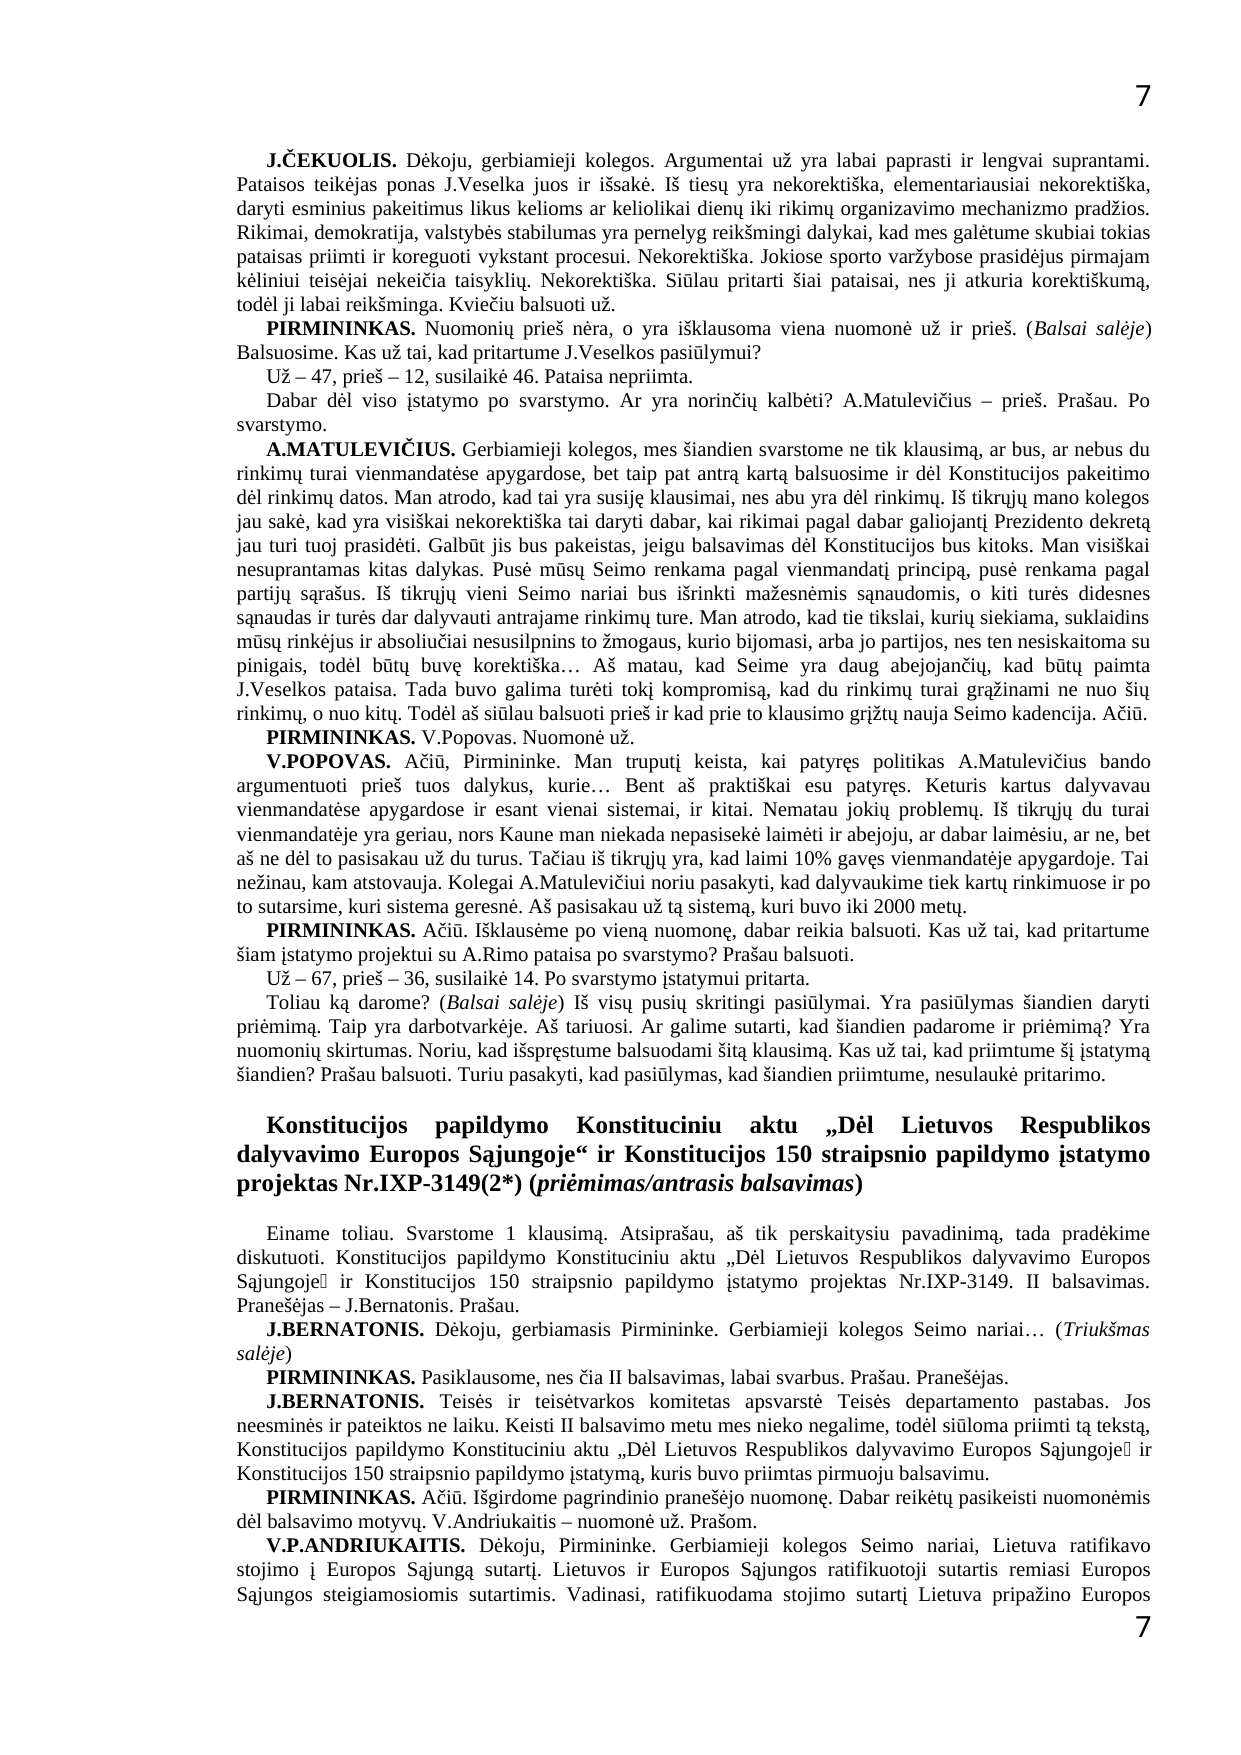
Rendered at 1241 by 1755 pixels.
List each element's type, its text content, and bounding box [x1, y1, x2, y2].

text Toliau ką darome? (Balsai salėje) Iš visų pusių skritingi pasiūlymai. Yra pasiūlymas šiandien daryti priėmimą. Taip yra darbotvarkėje. Aš tariuosi. Ar galime sutarti, kad šiandien padarome ir priėmimą? Yra nuomonių skirtumas. Noriu, kad išspręstume balsuodami šitą klausimą. Kas už tai, kad priimtume šį įstatymą šiandien? Prašau balsuoti. Turiu pasakyti, kad pasiūlymas, kad šiandien priimtume, nesulaukė pritarimo. [236, 990, 1152, 1086]
text Einame toliau. Svarstome 1 klausimą. Atsiprašau, aš tik perskaitysiu pavadinimą, tada pradėkime diskutuoti. Konstitucijos papildymo Konstituciniu aktu „Dėl Lietuvos Respublikos dalyvavimo Europos Sąjungoje ir Konstitucijos 150 straipsnio papildymo įstatymo projektas Nr.IXP-3149. II balsavimas. Pranešėjas – J.Bernatonis. Prašau. [236, 1221, 1152, 1317]
text J.ČEKUOLIS. Dėkoju, gerbiamieji kolegos. Argumentai už yra labai paprasti ir lengvai suprantami. Pataisos teikėjas ponas J.Veselka juos ir išsakė. Iš tiesų yra nekorektiška, elementariausiai nekorektiška, daryti esminius pakeitimus likus kelioms ar keliolikai dienų iki rikimų organizavimo mechanizmo pradžios. Rikimai, demokratija, valstybės stabilumas yra pernelyg reikšmingi dalykai, kad mes galėtume skubiai tokias pataisas priimti ir koreguoti vykstant procesui. Nekorektiška. Jokiose sporto varžybose prasidėjus pirmajam kėliniui teisėjai nekeičia taisyklių. Nekorektiška. Siūlau pritarti šiai pataisai, nes ji atkuria korektiškumą, todėl ji labai reikšminga. Kviečiu balsuoti už. [236, 148, 1152, 316]
text A.MATULEVIČIUS. Gerbiamieji kolegos, mes šiandien svarstome ne tik klausimą, ar bus, ar nebus du rinkimų turai vienmandatėse apygardose, bet taip pat antrą kartą balsuosime ir dėl Konstitucijos pakeitimo dėl rinkimų datos. Man atrodo, kad tai yra susiję klausimai, nes abu yra dėl rinkimų. Iš tikrųjų mano kolegos jau sakė, kad yra visiškai nekorektiška tai daryti dabar, kai rikimai pagal dabar galiojantį Prezidento dekretą jau turi tuoj prasidėti. Galbūt jis bus pakeistas, jeigu balsavimas dėl Konstitucijos bus kitoks. Man visiškai nesuprantamas kitas dalykas. Pusė mūsų Seimo renkama pagal vienmandatį principą, pusė renkama pagal partijų sąrašus. Iš tikrųjų vieni Seimo nariai bus išrinkti mažesnėmis sąnaudomis, o kiti turės didesnes sąnaudas ir turės dar dalyvauti antrajame rinkimų ture. Man atrodo, kad tie tikslai, kurių siekiama, suklaidins mūsų rinkėjus ir absoliučiai nesusilpnins to žmogaus, kurio bijomasi, arba jo partijos, nes ten nesiskaitoma su pinigais, todėl būtų buvę korektiška… Aš matau, kad Seime yra daug abejojančių, kad būtų paimta J.Veselkos pataisa. Tada buvo galima turėti tokį kompromisą, kad du rinkimų turai grąžinami ne nuo šių rinkimų, o nuo kitų. Todėl aš siūlau balsuoti prieš ir kad prie to klausimo grįžtų nauja Seimo kadencija. Ačiū. [236, 436, 1152, 725]
text PIRMININKAS. Ačiū. Išklausėme po vieną nuomonę, dabar reikia balsuoti. Kas už tai, kad pritartume šiam įstatymo projektui su A.Rimo pataisa po svarstymo? Prašau balsuoti. [236, 918, 1152, 966]
text V.POPOVAS. Ačiū, Pirmininke. Man truputį keista, kai patyręs politikas A.Matulevičius bando argumentuoti prieš tuos dalykus, kurie… Bent aš praktiškai esu patyręs. Keturis kartus dalyvavau vienmandatėse apygardose ir esant vienai sistemai, ir kitai. Nematau jokių problemų. Iš tikrųjų du turai vienmandatėje yra geriau, nors Kaune man niekada nepasisekė laimėti ir abejoju, ar dabar laimėsiu, ar ne, bet aš ne dėl to pasisakau už du turus. Tačiau iš tikrųjų yra, kad laimi 10% gavęs vienmandatėje apygardoje. Tai nežinau, kam atstovauja. Kolegai A.Matulevičiui noriu pasakyti, kad dalyvaukime tiek kartų rinkimuose ir po to sutarsime, kuri sistema geresnė. Aš pasisakau už tą sistemą, kuri buvo iki 2000 metų. [236, 749, 1152, 918]
text J.BERNATONIS. Teisės ir teisėtvarkos komitetas apsvarstė Teisės departamento pastabas. Jos neesminės ir pateiktos ne laiku. Keisti II balsavimo metu mes nieko negalime, todėl siūloma priimti tą tekstą, Konstitucijos papildymo Konstituciniu aktu „Dėl Lietuvos Respublikos dalyvavimo Europos Sąjungoje ir Konstitucijos 150 straipsnio papildymo įstatymą, kuris buvo priimtas pirmuoju balsavimu. [236, 1389, 1152, 1485]
text PIRMININKAS. Ačiū. Išgirdome pagrindinio pranešėjo nuomonę. Dabar reikėtų pasikeisti nuomonėmis dėl balsavimo motyvų. V.Andriukaitis – nuomonė už. Prašom. [236, 1485, 1152, 1533]
text PIRMININKAS. Nuomonių prieš nėra, o yra išklausoma viena nuomonė už ir prieš. (Balsai salėje) Balsuosime. Kas už tai, kad pritartume J.Veselkos pasiūlymui? [236, 316, 1152, 364]
text PIRMININKAS. Pasiklausome, nes čia II balsavimas, labai svarbus. Prašau. Pranešėjas. [236, 1365, 1152, 1389]
text Už – 47, prieš – 12, susilaikė 46. Pataisa nepriimta. [236, 364, 1152, 388]
text Už – 67, prieš – 36, susilaikė 14. Po svarstymo įstatymui pritarta. [236, 966, 1152, 990]
text V.P.ANDRIUKAITIS. Dėkoju, Pirmininke. Gerbiamieji kolegos Seimo nariai, Lietuva ratifikavo stojimo į Europos Sąjungą sutartį. Lietuvos ir Europos Sąjungos ratifikuotoji sutartis remiasi Europos Sąjungos steigiamosiomis sutartimis. Vadinasi, ratifikuodama stojimo sutartį Lietuva pripažino Europos [236, 1533, 1152, 1606]
text Konstitucijos papildymo Konstituciniu aktu „Dėl Lietuvos Respublikos dalyvavimo Europos Sąjungoje“ ir Konstitucijos 150 straipsnio papildymo įstatymo projektas Nr.IXP-3149(2*) (priėmimas/antrasis balsavimas) [236, 1110, 1152, 1196]
text PIRMININKAS. V.Popovas. Nuomonė už. [236, 725, 1152, 749]
text Dabar dėl viso įstatymo po svarstymo. Ar yra norinčių kalbėti? A.Matulevičius – prieš. Prašau. Po svarstymo. [236, 388, 1152, 436]
text J.BERNATONIS. Dėkoju, gerbiamasis Pirmininke. Gerbiamieji kolegos Seimo nariai… (Triukšmas salėje) [236, 1317, 1152, 1365]
